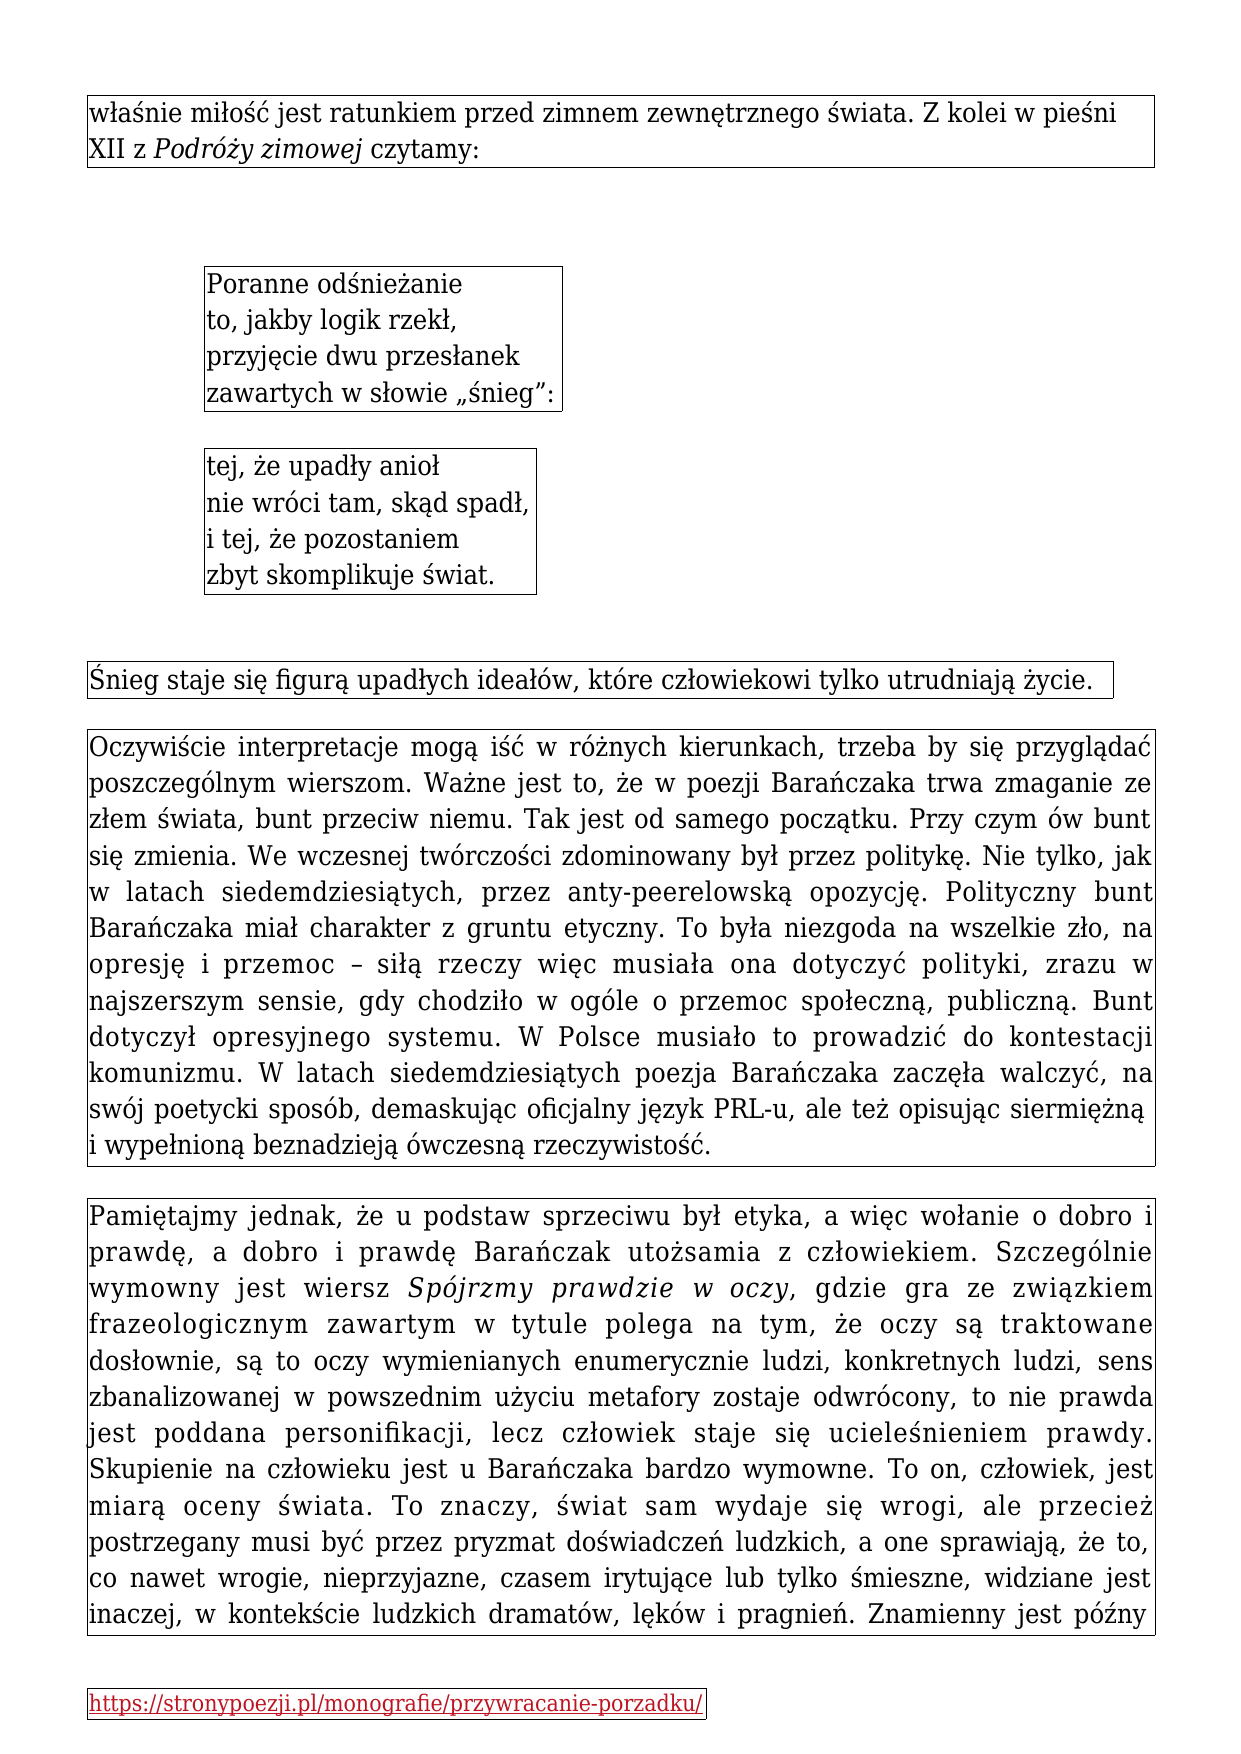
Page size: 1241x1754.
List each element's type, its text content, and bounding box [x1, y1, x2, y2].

text nie wróci tam, skąd spadł, i tej, że pozostaniem [206, 487, 536, 555]
text Pamiętajmy jednak, że u podstaw sprzeciwu był etyka, a więc wołanie o dobro i prawdę, a dobro i prawdę Barańczak utożsamia z człowiekiem. Szczególnie wymowny jest wiersz Spójrzmy prawdzie w oczy, gdzie gra ze związkiem frazeologicznym zawartym w tytule polega na tym, że oczy są traktowane dosłownie, są to oczy wymienianych enumerycznie ludzi, konkretnych ludzi, sens zbanalizowanej w powszednim użyciu metafory zostaje odwrócony, to nie prawda jest poddana personifikacji, lecz człowiek staje się ucieleśnieniem prawdy. Skupienie na człowieku jest u Barańczaka bardzo wymowne. To on, człowiek, jest miarą oceny świata. To znaczy, świat sam wydaje się wrogi, ale przecież postrzegany musi być przez pryzmat doświadczeń ludzkich, a one sprawiają, że to, [89, 1200, 1153, 1558]
text tej, że upadły anioł [206, 451, 536, 482]
text Poranne odśnieżanie to, jakby logik rzekł, [206, 268, 493, 336]
text https://stronypoezji.pl/monografie/przywracanie-porzadku/ [89, 1690, 706, 1717]
text Oczywiście interpretacje mogą iść w różnych kierunkach, trzeba by się przyglądać poszczególnym wierszom. Ważne jest to, że w poezji Barańczaka trwa zmaganie ze złem świata, bunt przeciw niemu. Tak jest od samego początku. Przy czym ów bunt się zmienia. We wczesnej twórczości zdominowany był przez politykę. Nie tylko, jak w latach siedemdziesiątych, przez anty-peerelowską opozycję. Polityczny bunt Barańczaka miał charakter z gruntu etyczny. To była niezgoda na wszelkie zło, na opresję i przemoc – siłą rzeczy więc musiała ona dotyczyć polityki, zrazu w najszerszym sensie, gdy chodziło w ogóle o przemoc społeczną, publiczną. Bunt dotyczył opresyjnego systemu. W Polsce musiało to prowadzić do kontestacji komunizmu. W latach siedemdziesiątych poezja Barańczaka zaczęła walczyć, na swój poetycki sposób, demaskując oficjalny język PRL-u, ale też opisując siermiężną [89, 731, 1153, 1125]
text przyjęcie dwu przesłanek zawartych w słowie „śnieg”: [206, 341, 562, 408]
text zbyt skomplikuje świat. [206, 560, 536, 591]
text co nawet wrogie, nieprzyjazne, czasem irytujące lub tylko śmieszne, widziane jest inaczej, w kontekście ludzkich dramatów, lęków i pragnień. Znamienny jest późny [89, 1562, 1152, 1630]
text i wypełnioną beznadzieją ówczesną rzeczywistość. [89, 1130, 1154, 1161]
text właśnie miłość jest ratunkiem przed zimnem zewnętrznego świata. Z kolei w pieśni XII z Podróży zimowej czytamy: [89, 97, 1152, 165]
text Śnieg staje się figurą upadłych ideałów, które człowiekowi tylko utrudniają życie. [89, 664, 1112, 696]
